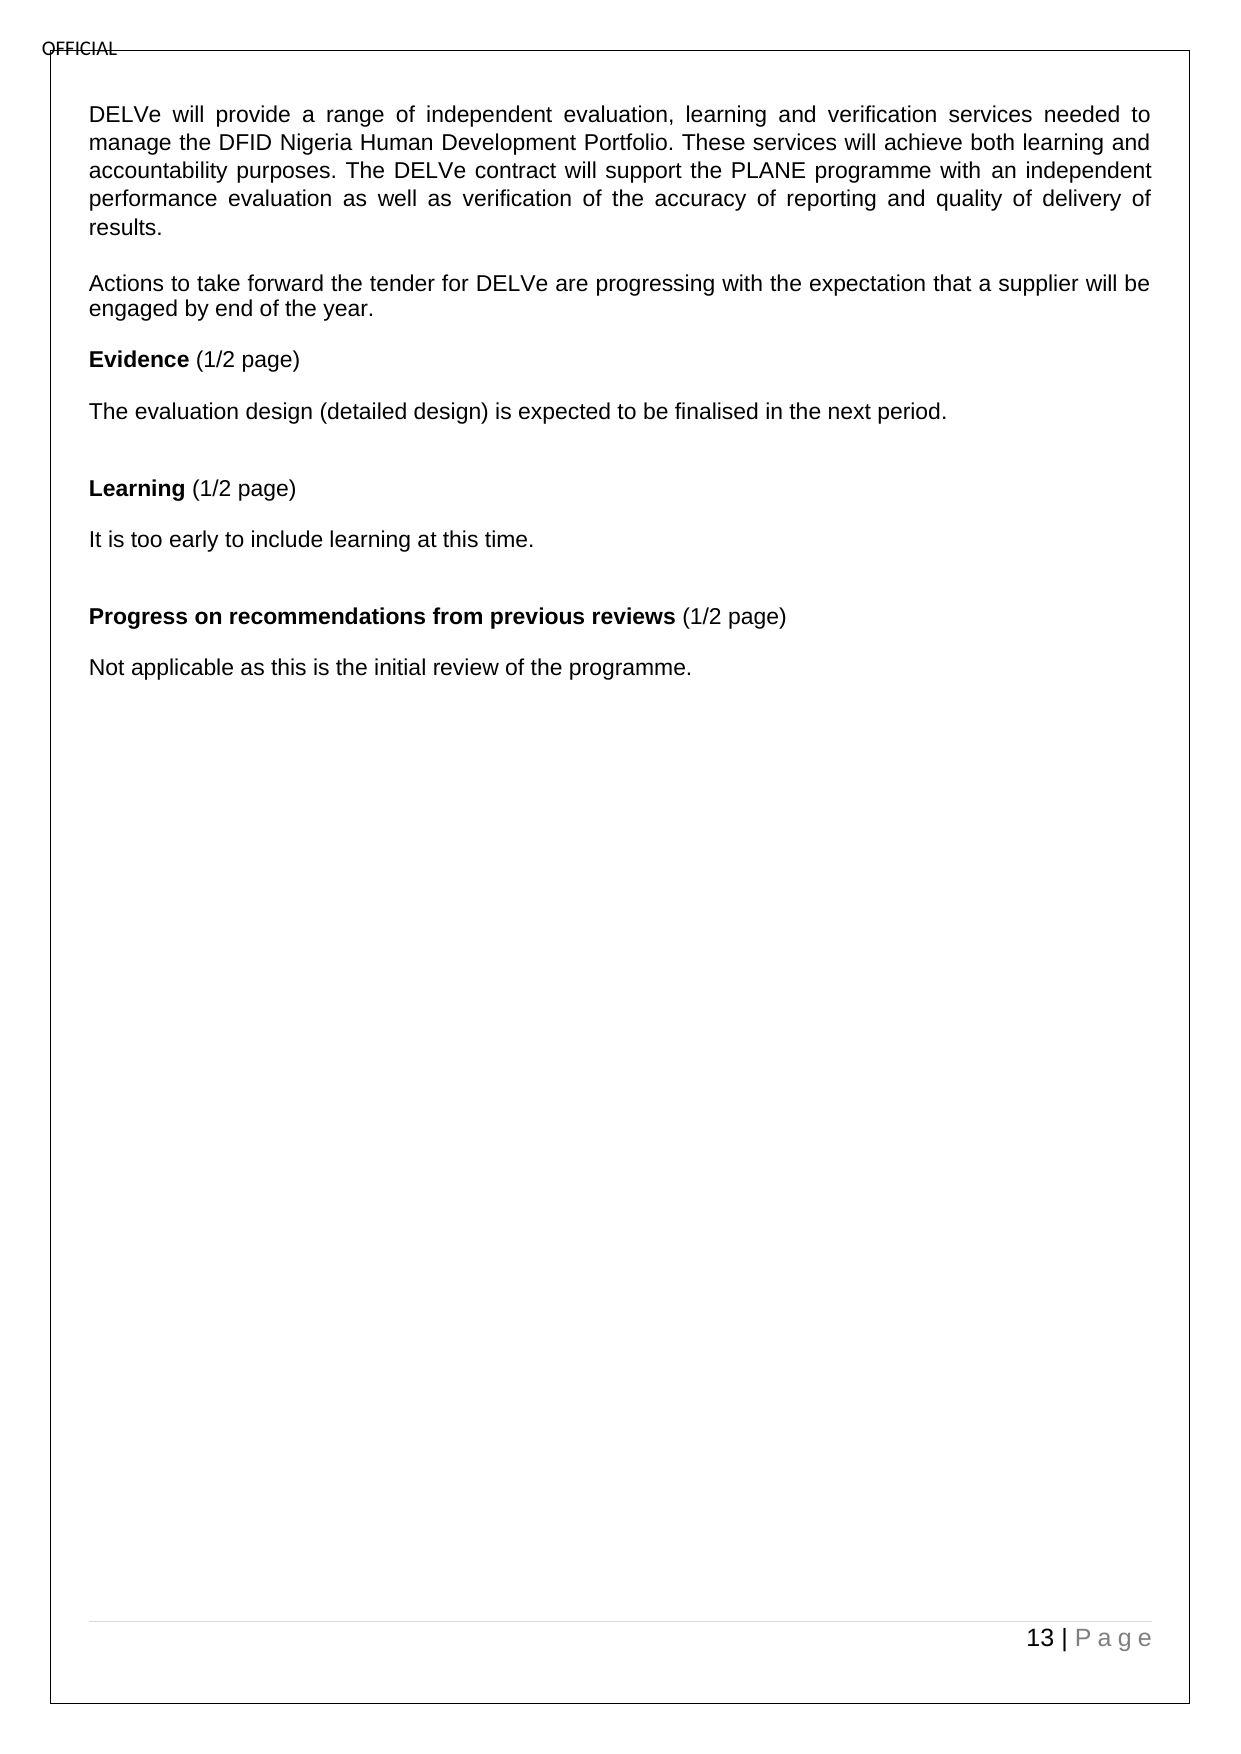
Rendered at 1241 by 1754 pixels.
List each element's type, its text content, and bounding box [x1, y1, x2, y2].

text Actions to take forward the tender for DELVe are progressing with the expectation that a supplier will be engaged by end of the year. [89, 270, 1152, 322]
text DELVe will provide a range of independent evaluation, learning and verification services needed to manage the DFID Nigeria Human Development Portfolio. These services will achieve both learning and accountability purposes. The DELVe contract will support the PLANE programme with an independent performance evaluation as well as verification of the accuracy of reporting and quality of delivery of results. [89, 102, 1152, 240]
text The evaluation design (detailed design) is expected to be finalised in the next period. [89, 398, 1152, 424]
text Learning (1/2 page) [89, 475, 1152, 501]
text Progress on recommendations from previous reviews (1/2 page) [89, 603, 1152, 629]
text It is too early to include learning at this time. [89, 527, 1152, 552]
text Not applicable as this is the initial review of the programme. [89, 655, 1152, 680]
text Evidence (1/2 page) [89, 347, 1152, 373]
